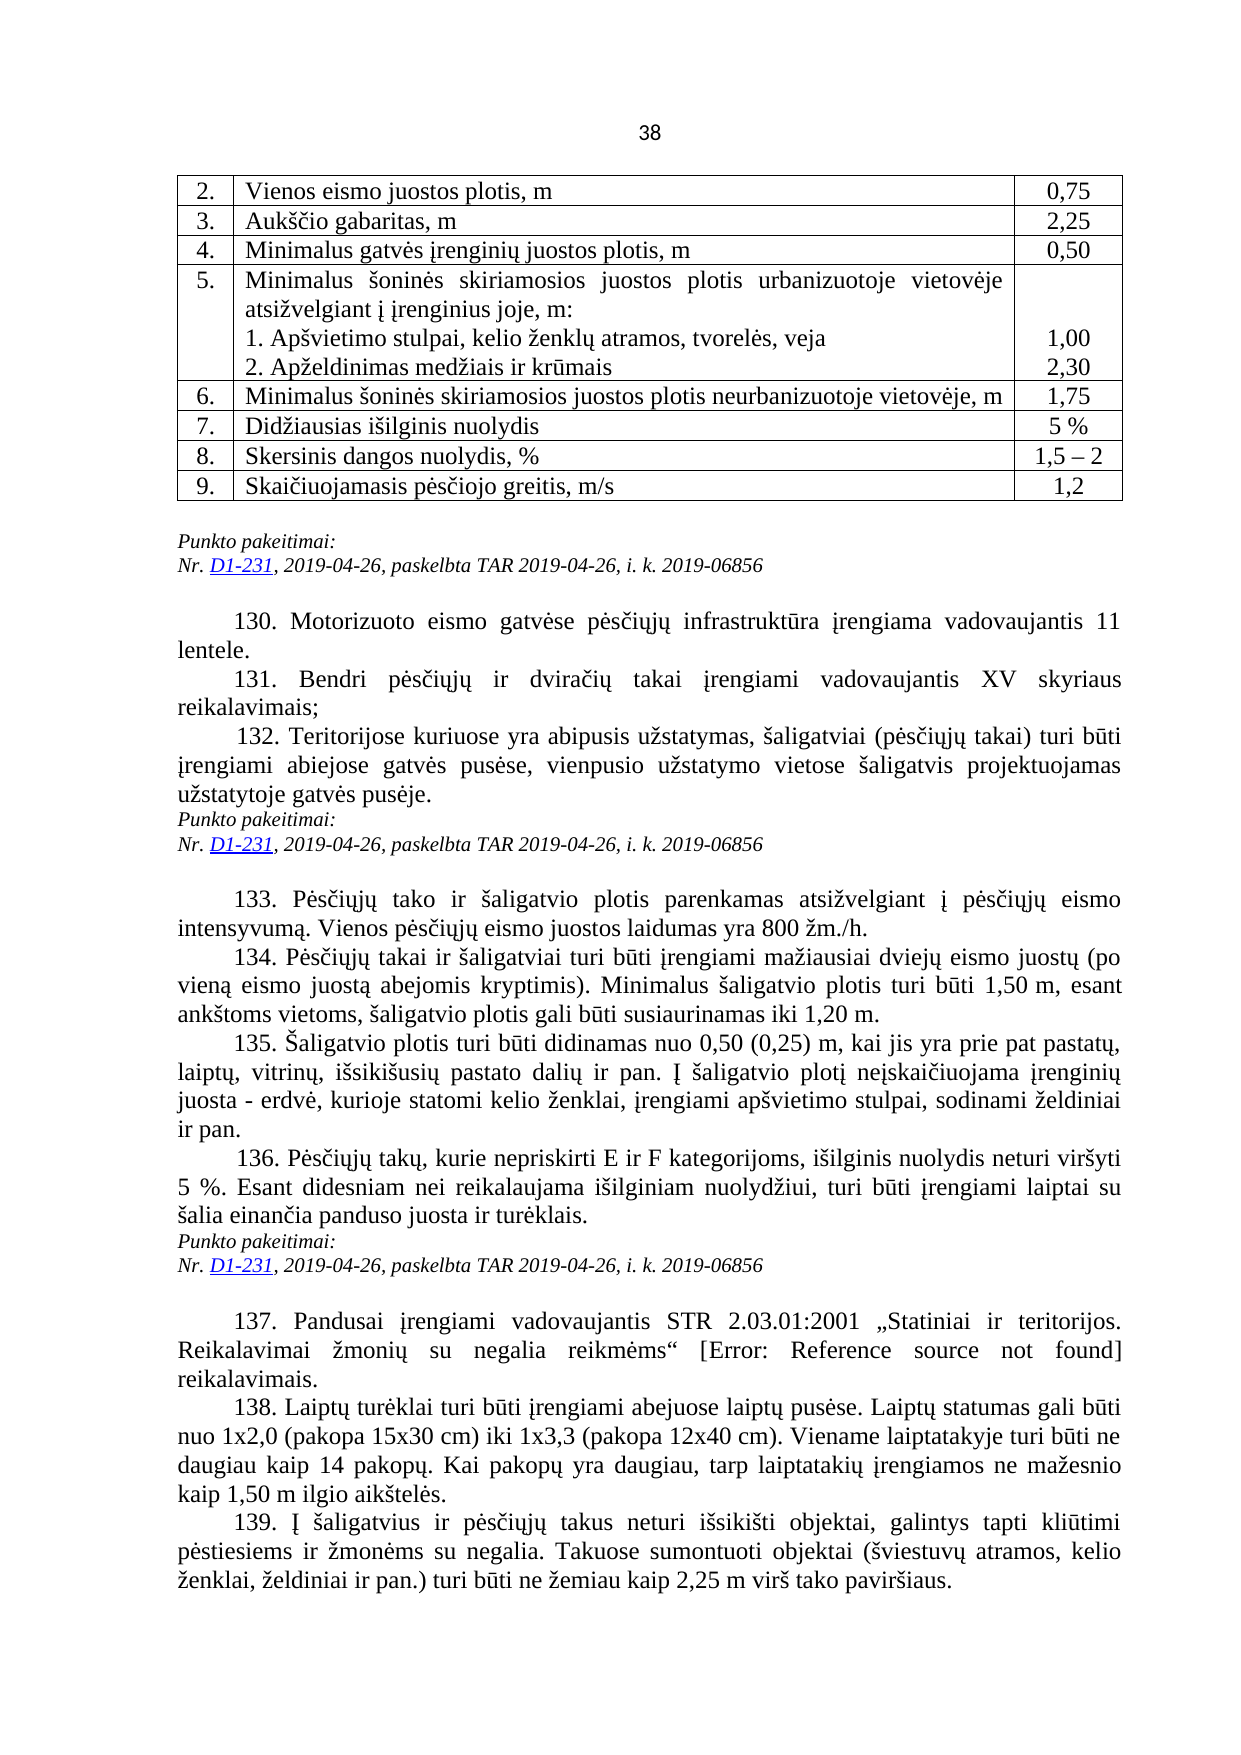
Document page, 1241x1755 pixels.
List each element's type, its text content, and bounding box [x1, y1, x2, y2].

table_cell Skersinis dangos nuolydis, % [234, 441, 1014, 470]
table_cell 9. [178, 471, 233, 499]
table_cell 3. [178, 206, 233, 234]
table_cell Minimalus šoninės skiriamosios juostos plotis urbanizuotoje vietovėje atsižvelgiant į įrenginius joje, m: 1. Apšvietimo stulpai, kelio ženklų atramos, tvorelės, veja 2. Apželdinimas medžiais ir krūmais [234, 265, 1014, 380]
text Punkto pakeitimai: [177, 1229, 1122, 1253]
table_cell 1,5 – 2 [1015, 441, 1122, 470]
table_cell 2. [178, 176, 233, 205]
text Nr. D1-231, 2019-04-26, paskelbta TAR 2019-04-26, i. k. 2019-06856 [177, 1253, 1122, 1277]
table_cell 7. [178, 411, 233, 440]
table_cell Aukščio gabaritas, m [234, 206, 1014, 234]
table_cell 0,75 [1015, 176, 1122, 205]
text Nr. D1-231, 2019-04-26, paskelbta TAR 2019-04-26, i. k. 2019-06856 [177, 553, 1122, 577]
table_cell 5 % [1015, 411, 1122, 440]
text 135. Šaligatvio plotis turi būti didinamas nuo 0,50 (0,25) m, kai jis yra prie pat pastatų, laiptų, vitrinų, išsikišusių pastato dalių ir pan. Į šaligatvio plotį neįskaičiuojama įrenginių juosta - erdvė, kurioje statomi kelio ženklai, įrengiami apšvietimo stulpai, sodinami želdiniai ir pan. [177, 1028, 1122, 1143]
table_cell Didžiausias išilginis nuolydis [234, 411, 1014, 440]
table_cell 1,00 2,30 [1015, 265, 1122, 380]
text Punkto pakeitimai: [177, 807, 1122, 831]
table_cell 5. [178, 265, 233, 380]
text Nr. D1-231, 2019-04-26, paskelbta TAR 2019-04-26, i. k. 2019-06856 [177, 831, 1122, 856]
table_cell 2,25 [1015, 206, 1122, 234]
table_cell Minimalus gatvės įrenginių juostos plotis, m [234, 236, 1014, 264]
table_cell 0,50 [1015, 236, 1122, 264]
text 131. Bendri pėsčiųjų ir dviračių takai įrengiami vadovaujantis XV skyriaus reikalavimais; [177, 664, 1122, 721]
table_cell 6. [178, 381, 233, 410]
text 132. Teritorijose kuriuose yra abipusis užstatymas, šaligatviai (pėsčiųjų takai) turi būti įrengiami abiejose gatvės pusėse, vienpusio užstatymo vietose šaligatvis projektuojamas užstatytoje gatvės pusėje. [177, 721, 1122, 807]
table_cell 1,2 [1015, 471, 1122, 499]
text 138. Laiptų turėklai turi būti įrengiami abejuose laiptų pusėse. Laiptų statumas gali būti nuo 1x2,0 (pakopa 15x30 cm) iki 1x3,3 (pakopa 12x40 cm). Viename laiptatakyje turi būti ne daugiau kaip 14 pakopų. Kai pakopų yra daugiau, tarp laiptatakių įrengiamos ne mažesnio kaip 1,50 m ilgio aikštelės. [177, 1392, 1122, 1507]
text 134. Pėsčiųjų takai ir šaligatviai turi būti įrengiami mažiausiai dviejų eismo juostų (po vieną eismo juostą abejomis kryptimis). Minimalus šaligatvio plotis turi būti 1,50 m, esant ankštoms vietoms, šaligatvio plotis gali būti susiaurinamas iki 1,20 m. [177, 942, 1122, 1028]
table_cell Skaičiuojamasis pėsčiojo greitis, m/s [234, 471, 1014, 499]
text Punkto pakeitimai: [177, 529, 1122, 553]
text 137. Pandusai įrengiami vadovaujantis STR 2.03.01:2001 „Statiniai ir teritorijos. Reikalavimai žmonių su negalia reikmėms“ [5.11] reikalavimais. [177, 1306, 1122, 1392]
table_cell 1,75 [1015, 381, 1122, 410]
text 130. Motorizuoto eismo gatvėse pėsčiųjų infrastruktūra įrengiama vadovaujantis 11 lentele. [177, 606, 1122, 664]
text 136. Pėsčiųjų takų, kurie nepriskirti E ir F kategorijoms, išilginis nuolydis neturi viršyti 5 %. Esant didesniam nei reikalaujama išilginiam nuolydžiui, turi būti įrengiami laiptai su šalia einančia panduso juosta ir turėklais. [177, 1143, 1122, 1229]
table_cell Vienos eismo juostos plotis, m [234, 176, 1014, 205]
text 139. Į šaligatvius ir pėsčiųjų takus neturi išsikišti objektai, galintys tapti kliūtimi pėstiesiems ir žmonėms su negalia. Takuose sumontuoti objektai (šviestuvų atramos, kelio ženklai, želdiniai ir pan.) turi būti ne žemiau kaip 2,25 m virš tako paviršiaus. [177, 1507, 1122, 1594]
table_cell Minimalus šoninės skiriamosios juostos plotis neurbanizuotoje vietovėje, m [234, 381, 1014, 410]
table_cell 4. [178, 236, 233, 264]
table_cell 8. [178, 441, 233, 470]
text 133. Pėsčiųjų tako ir šaligatvio plotis parenkamas atsižvelgiant į pėsčiųjų eismo intensyvumą. Vienos pėsčiųjų eismo juostos laidumas yra 800 žm./h. [177, 884, 1122, 942]
